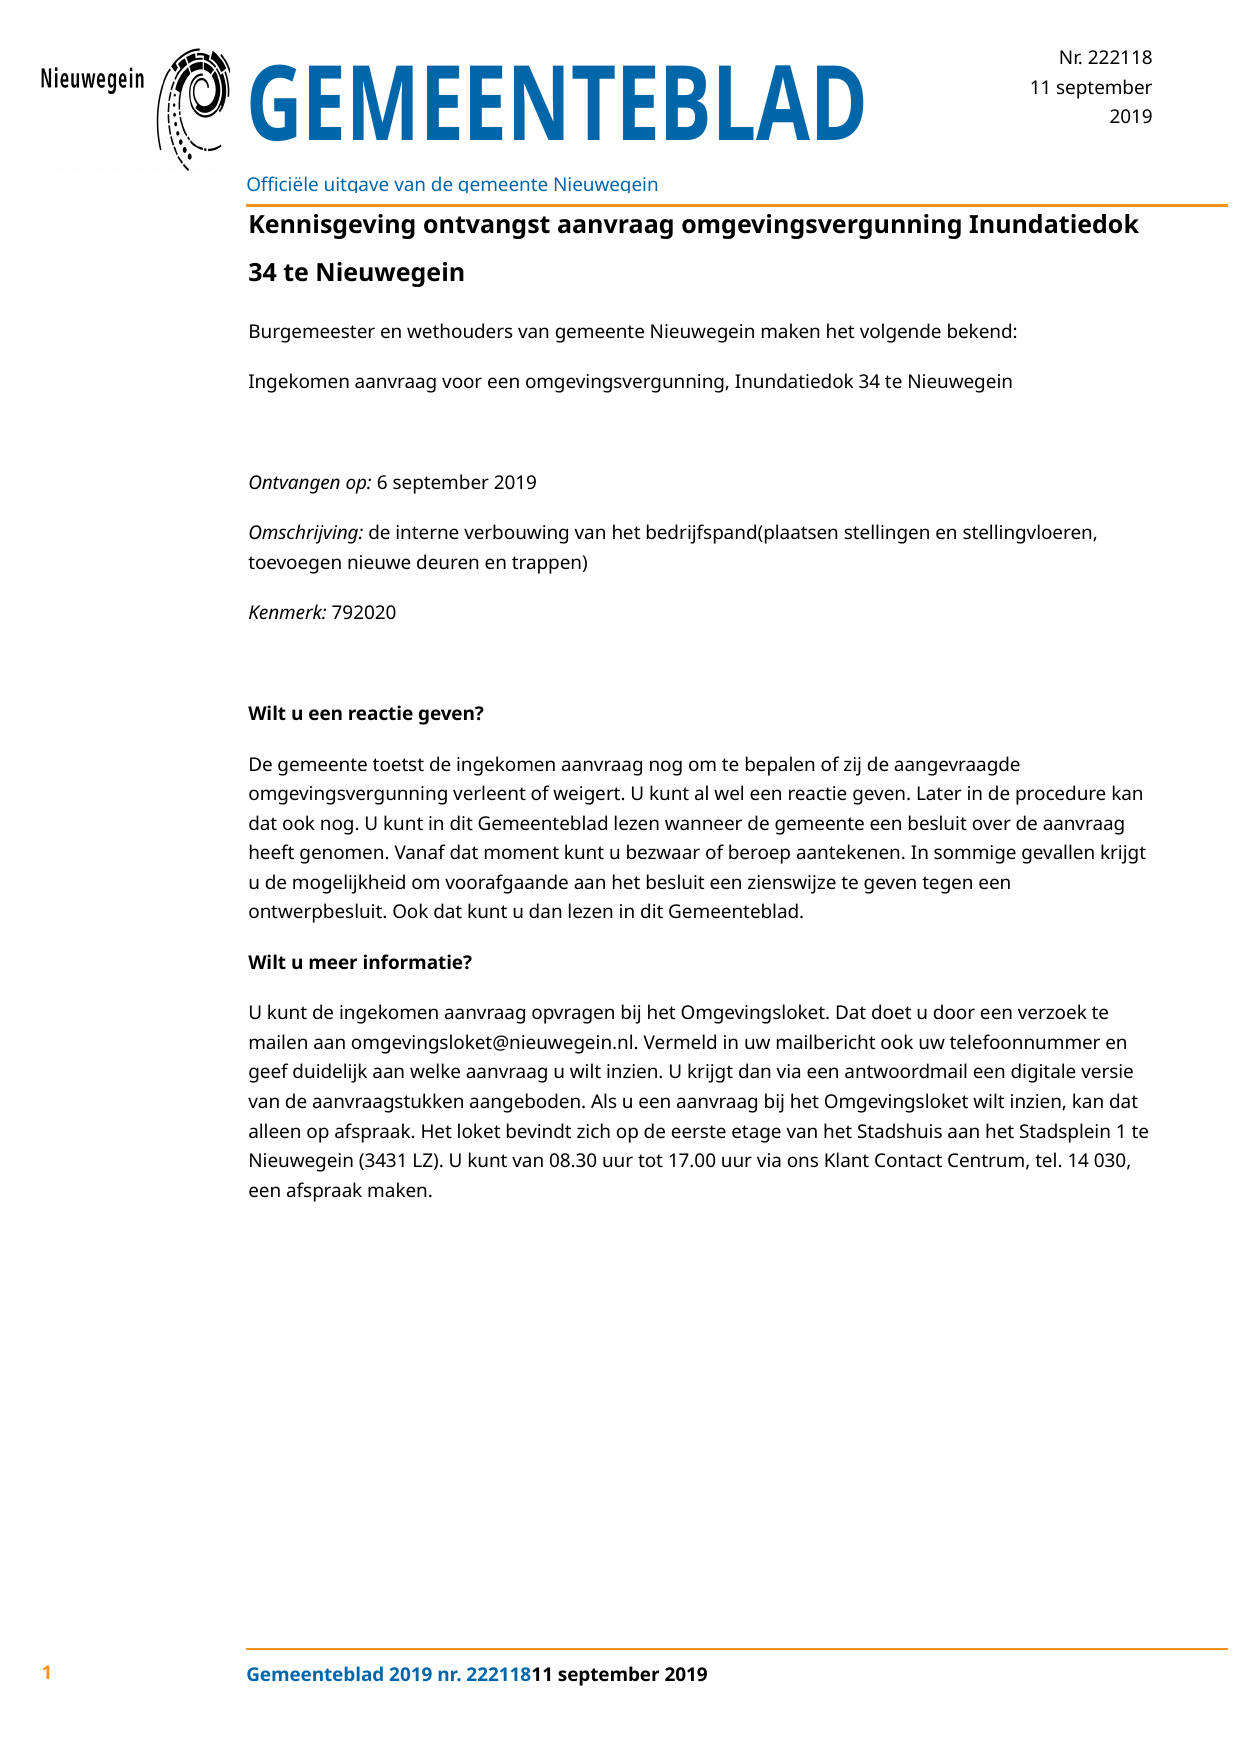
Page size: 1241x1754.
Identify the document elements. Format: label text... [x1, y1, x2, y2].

text Burgemeester en wethouders van gemeente Nieuwegein maken het volgende bekend: [248, 318, 1152, 344]
picture [41, 47, 231, 172]
text Kenmerk: 792020 [248, 599, 1152, 625]
text De gemeente toetst de ingekomen aanvraag nog om te bepalen of zij de aangevraagde omgevingsvergunning verleent of weigert. U kunt al wel een reactie geven. Later in de procedure kan dat ook nog. U kunt in dit Gemeenteblad lezen wanneer de gemeente een besluit over de aanvraag heeft genomen. Vanaf dat moment kunt u bezwaar of beroep aantekenen. In sommige gevallen krijgt u de mogelijkheid om voorafgaande aan het besluit een zienswijze te geven tegen een ontwerpbesluit. Ook dat kunt u dan lezen in dit Gemeenteblad. [248, 751, 1152, 924]
text Ontvangen op: 6 september 2019 [248, 469, 1152, 495]
text Wilt u een reactie geven? [248, 700, 1152, 726]
text Ingekomen aanvraag voor een omgevingsvergunning, Inundatiedok 34 te Nieuwegein [248, 368, 1152, 394]
text U kunt de ingekomen aanvraag opvragen bij het Omgevingsloket. Dat doet u door een verzoek te mailen aan omgevingsloket@nieuwegein.nl. Vermeld in uw mailbericht ook uw telefoonnummer en geef duidelijk aan welke aanvraag u wilt inzien. U krijgt dan via een antwoordmail een digitale versie van de aanvraagstukken aangeboden. Als u een aanvraag bij het Omgevingsloket wilt inzien, kan dat alleen op afspraak. Het loket bevindt zich op de eerste etage van het Stadshuis aan het Stadsplein 1 te Nieuwegein (3431 LZ). U kunt van 08.30 uur tot 17.00 uur via ons Klant Contact Centrum, tel. 14 030, een afspraak maken. [248, 999, 1152, 1203]
text Kennisgeving ontvangst aanvraag omgevingsvergunning Inundatiedok 34 te Nieuwegein [248, 207, 1152, 288]
text Wilt u meer informatie? [248, 949, 1152, 975]
text Omschrijving: de interne verbouwing van het bedrijfspand(plaatsen stellingen en stellingvloeren, toevoegen nieuwe deuren en trappen) [248, 519, 1152, 575]
